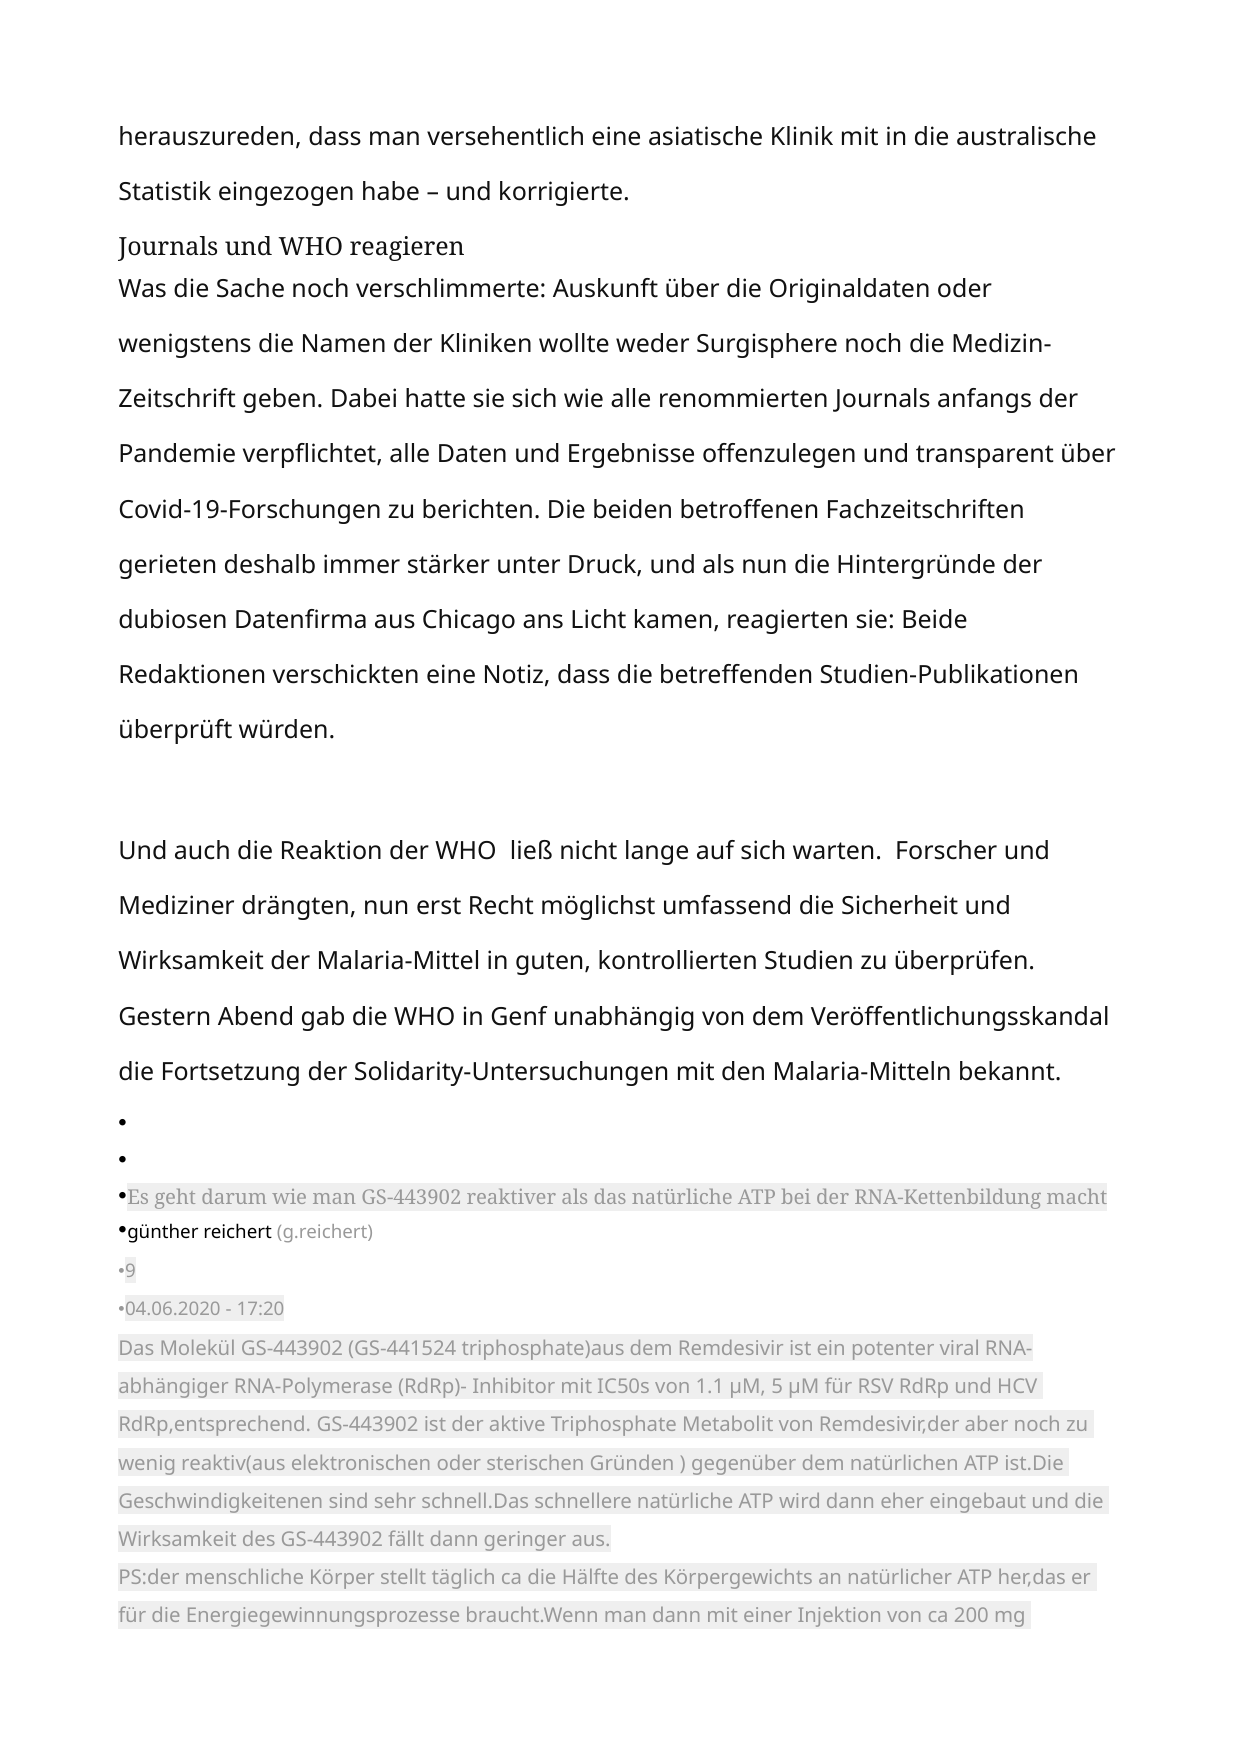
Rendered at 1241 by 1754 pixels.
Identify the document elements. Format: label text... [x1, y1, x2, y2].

text Und auch die Reaktion der WHO ließ nicht lange auf sich warten. Forscher und Mediziner drängten, nun erst Recht möglichst umfassend die Sicherheit und Wirksamkeit der Malaria-Mittel in guten, kontrollierten Studien zu überprüfen. Gestern Abend gab die WHO in Genf unabhängig von dem Veröffentlichungsskandal die Fortsetzung der Solidarity-Untersuchungen mit den Malaria-Mitteln bekannt. [118, 833, 1122, 1087]
text Was die Sache noch verschlimmerte: Auskunft über die Originaldaten oder wenigstens die Namen der Kliniken wollte weder Surgisphere noch die Medizin-Zeitschrift geben. Dabei hatte sie sich wie alle renommierten Journals anfangs der Pandemie verpflichtet, alle Daten und Ergebnisse offenzulegen und transparent über Covid-19-Forschungen zu berichten. Die beiden betroffenen Fachzeitschriften gerieten deshalb immer stärker unter Druck, und als nun die Hintergründe der dubiosen Datenfirma aus Chicago ans Licht kamen, reagierten sie: Beide Redaktionen verschickten eine Notiz, dass die betreffenden Studien-Publikationen überprüft würden. [118, 271, 1122, 746]
list Das Molekül GS-443902 (GS-441524 triphosphate)aus dem Remdesivir ist ein potenter viral RNA-abhängiger RNA-Polymerase (RdRp)- Inhibitor mit IC50s von 1.1 µM, 5 µM für RSV RdRp und HCV RdRp,entsprechend. GS-443902 ist der aktive Triphosphate Metabolit von Remdesivir,der aber noch zu wenig reaktiv(aus elektronischen oder sterischen Gründen ) gegenüber dem natürlichen ATP ist.Die Geschwindigkeitenen sind sehr schnell.Das schnellere natürliche ATP wird dann eher eingebaut und die Wirksamkeit des GS-443902 fällt dann geringer aus. PS:der menschliche Körper stellt täglich ca die Hälfte des Körpergewichts an natürlicher ATP her,das er für die Energiegewinnungsprozesse braucht.Wenn man dann mit einer Injektion von ca 200 mg [118, 1333, 1122, 1629]
list Es geht darum wie man GS-443902 reaktiver als das natürliche ATP bei der RNA-Kettenbildung macht [118, 1183, 1122, 1211]
list 04.06.2020 - 17:20 [118, 1295, 1122, 1321]
subtitle Journals und WHO reagieren [118, 228, 1122, 262]
list 9 [118, 1257, 1122, 1283]
text herauszureden, dass man versehentlich eine asiatische Klinik mit in die australische Statistik eingezogen habe – und korrigierte. [118, 118, 1122, 207]
list günther reichert (g.reichert) [118, 1219, 1122, 1244]
